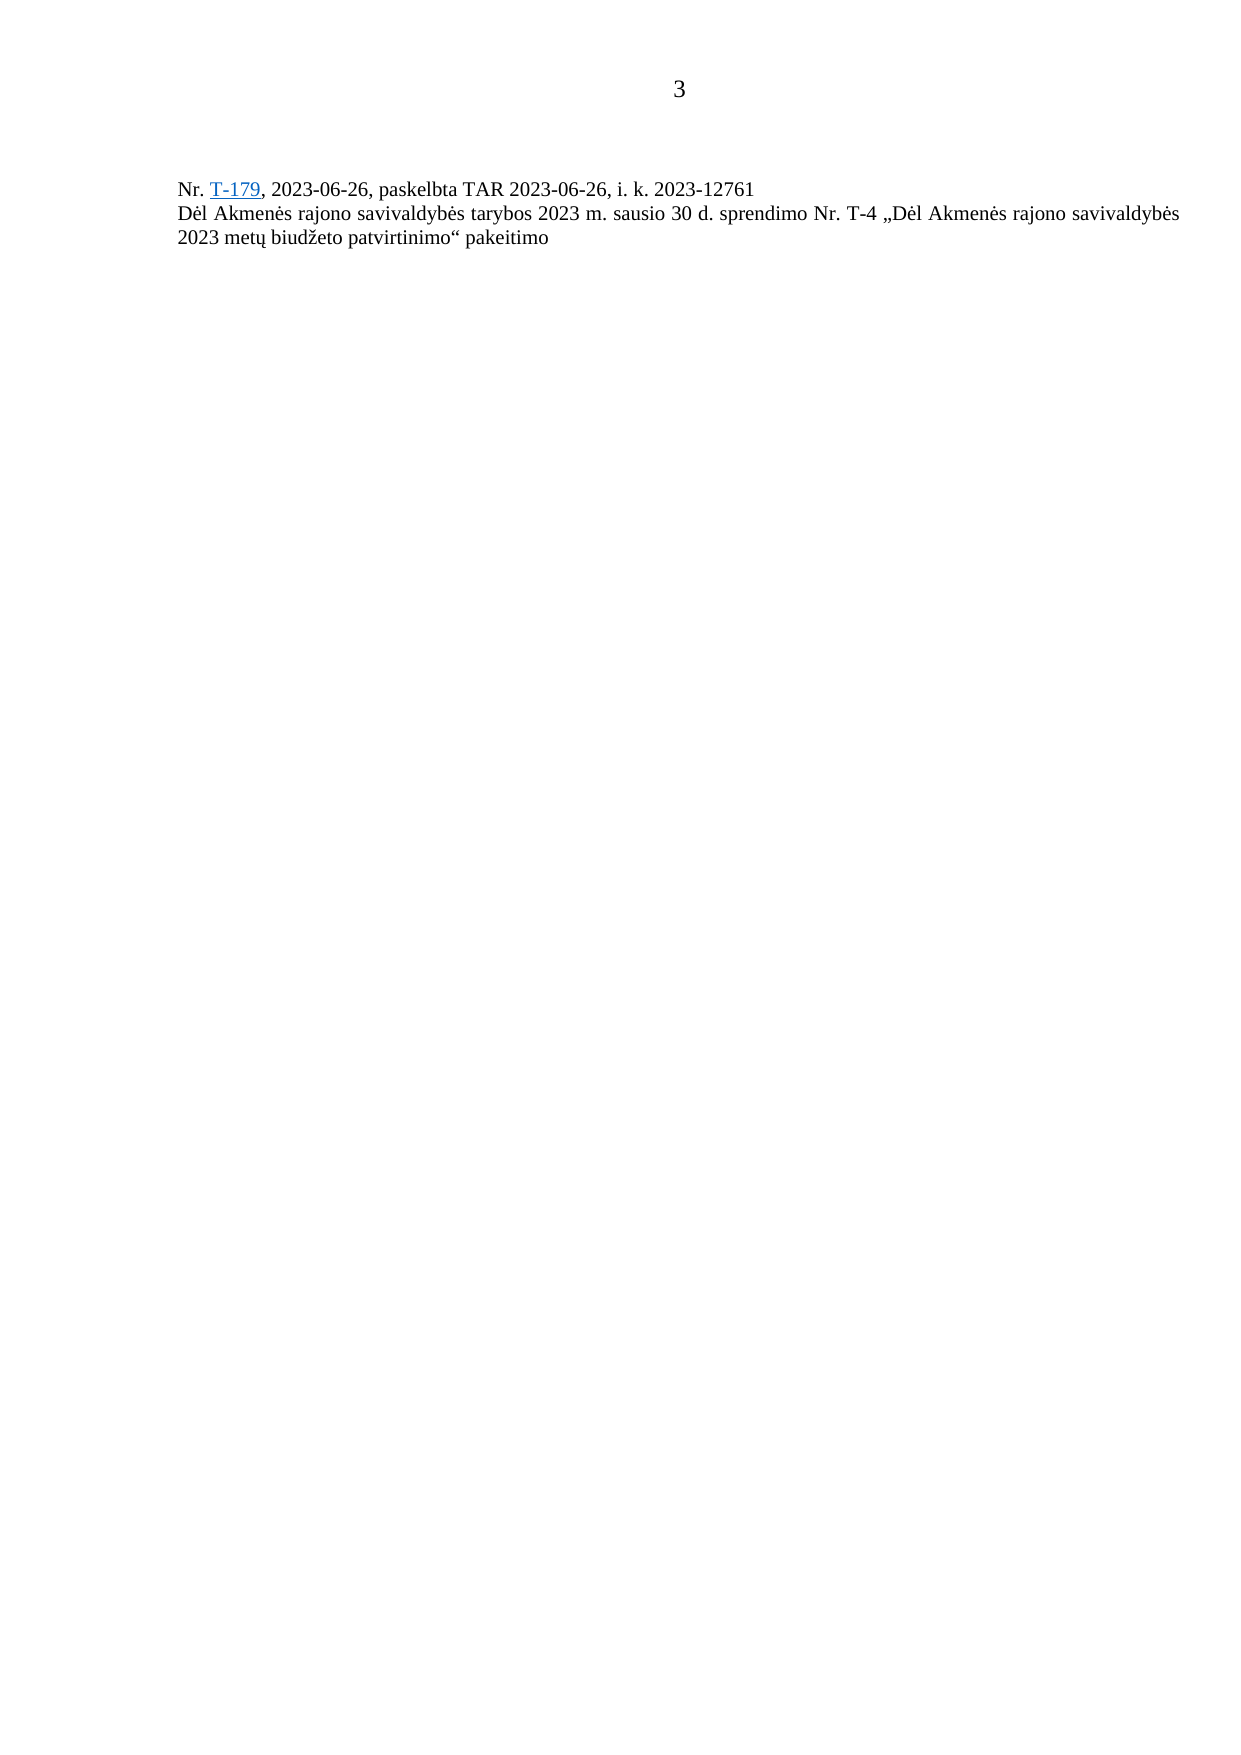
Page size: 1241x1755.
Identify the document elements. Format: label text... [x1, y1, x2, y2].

text Dėl Akmenės rajono savivaldybės tarybos 2023 m. sausio 30 d. sprendimo Nr. T-4 „Dėl Akmenės rajono savivaldybės 2023 metų biudžeto patvirtinimo“ pakeitimo [177, 201, 1181, 249]
text Nr. T-179, 2023-06-26, paskelbta TAR 2023-06-26, i. k. 2023-12761 [177, 177, 1181, 201]
